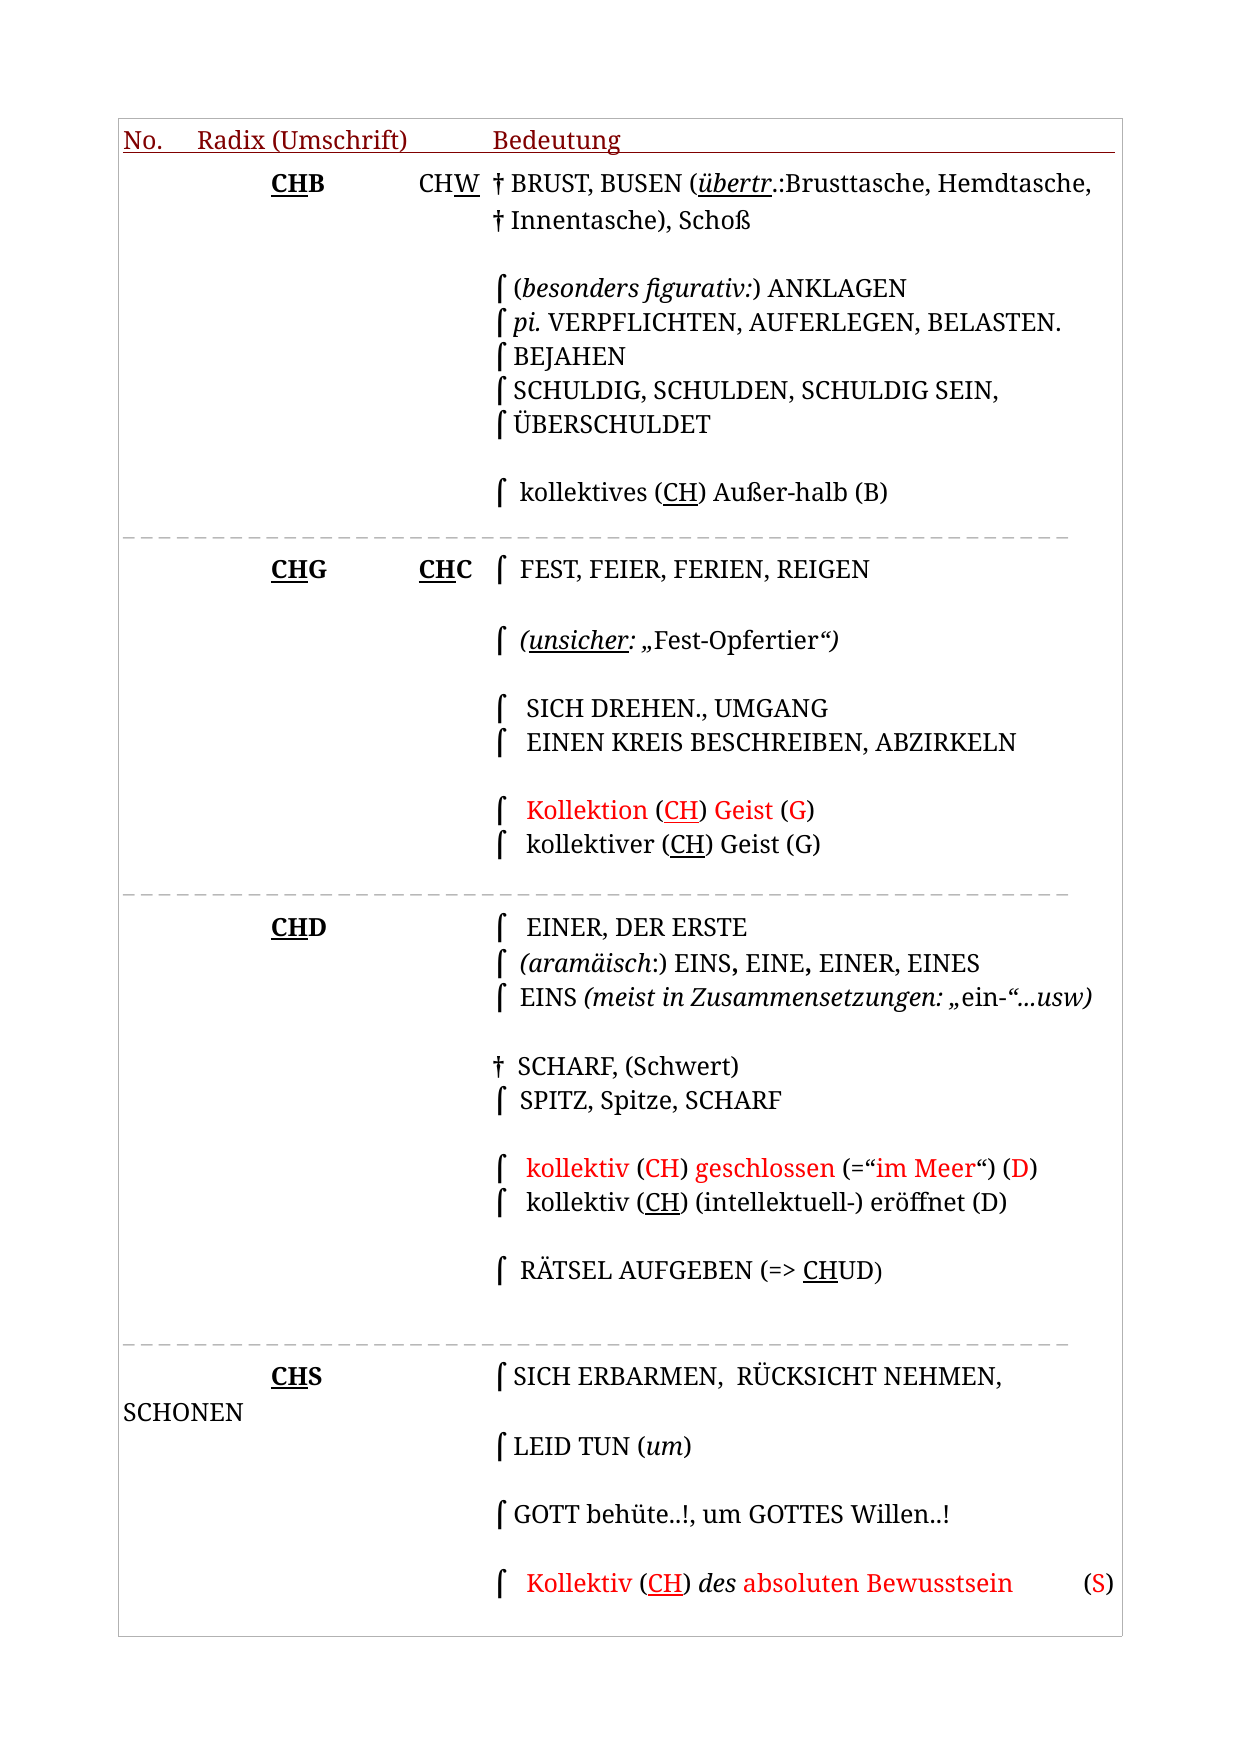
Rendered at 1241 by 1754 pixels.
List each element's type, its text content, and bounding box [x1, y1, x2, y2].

text ⌠ kollektiv (CH) (intellektuell-) eröffnet (D) [123, 1184, 1117, 1253]
text ⌠ (aramäisch:) EINS, EINE, EINER, EINES [123, 946, 1117, 980]
text ⌠ kollektives (CH) Außer-halb (B) [123, 475, 1117, 509]
text ⌠ (unsicher: „Fest-Opfertier“) [123, 622, 1117, 657]
text ⌠ SICH DREHEN., UMGANG [123, 691, 1117, 725]
text ⌠ kollektiver (CH) Geist (G) [123, 827, 1117, 861]
text ⌠ ÜBERSCHULDET [123, 407, 1117, 441]
text No. Radix (Umschrift) Bedeutung [123, 123, 1117, 157]
text † Innentasche), Schoß [123, 202, 1117, 236]
text ⌠ pi. VERPFLICHTEN, AUFERLEGEN, BELASTEN. [123, 304, 1117, 339]
text † SCHARF, (Schwert) [123, 1048, 1117, 1082]
text ⌠ BEJAHEN [123, 339, 1117, 373]
text ⌠ SPITZ, Spitze, SCHARF [123, 1082, 1117, 1116]
text ⌠ SCHULDIG, SCHULDEN, SCHULDIG SEIN, [123, 373, 1117, 407]
text _ _ _ _ _ _ _ _ _ _ _ _ _ _ _ _ _ _ _ _ _ _ _ _ _ _ _ _ _ _ _ _ _ _ _ _ _ _ _ _ _ _ _ _ _ _ _ _ _ _ _ _ _ [123, 1315, 1117, 1349]
text 10 bx CHB CHW † BRUST, BUSEN (übertr.:Brusttasche, Hemdtasche, [123, 157, 1117, 202]
text ⌠ LEID TUN (um) [123, 1429, 1117, 1463]
text ⌠ RÄTSEL AUFGEBEN (=> CHUD) [123, 1253, 1117, 1287]
text ⌠ EINS (meist in Zusammensetzungen: „ein-“...usw) [123, 980, 1117, 1014]
text 68 ox CHS* ⌠ SICH ERBARMEN, RÜCKSICHT NEHMEN, SCHONEN [123, 1349, 1117, 1429]
text _ _ _ _ _ _ _ _ _ _ _ _ _ _ _ _ _ _ _ _ _ _ _ _ _ _ _ _ _ _ _ _ _ _ _ _ _ _ _ _ _ _ _ _ _ _ _ _ _ _ _ _ _ [123, 509, 1117, 543]
text ⌠ GOTT behüte..!, um GOTTES Willen..! [123, 1497, 1117, 1531]
text ⌠ Kollektiv (CH) des absoluten Bewusstsein (S) [123, 1565, 1117, 1599]
text 11 gx CHG CHC ⌠ FEST, FEIER, FERIEN, REIGEN [123, 543, 1117, 588]
text ⌠ (besonders figurativ:) ANKLAGEN [123, 271, 1117, 304]
text ⌠ EINEN KREIS BESCHREIBEN, ABZIRKELN [123, 725, 1117, 759]
text ⌠ Kollektion (CH) Geist (G) [123, 793, 1117, 827]
text _ _ _ _ _ _ _ _ _ _ _ _ _ _ _ _ _ _ _ _ _ _ _ _ _ _ _ _ _ _ _ _ _ _ _ _ _ _ _ _ _ _ _ _ _ _ _ _ _ _ _ _ _ 12 dx CHD ⌠ EINER, DER ERSTE [123, 861, 1117, 946]
text ⌠ kollektiv (CH) geschlossen (=“im Meer“) (D) [123, 1150, 1117, 1184]
